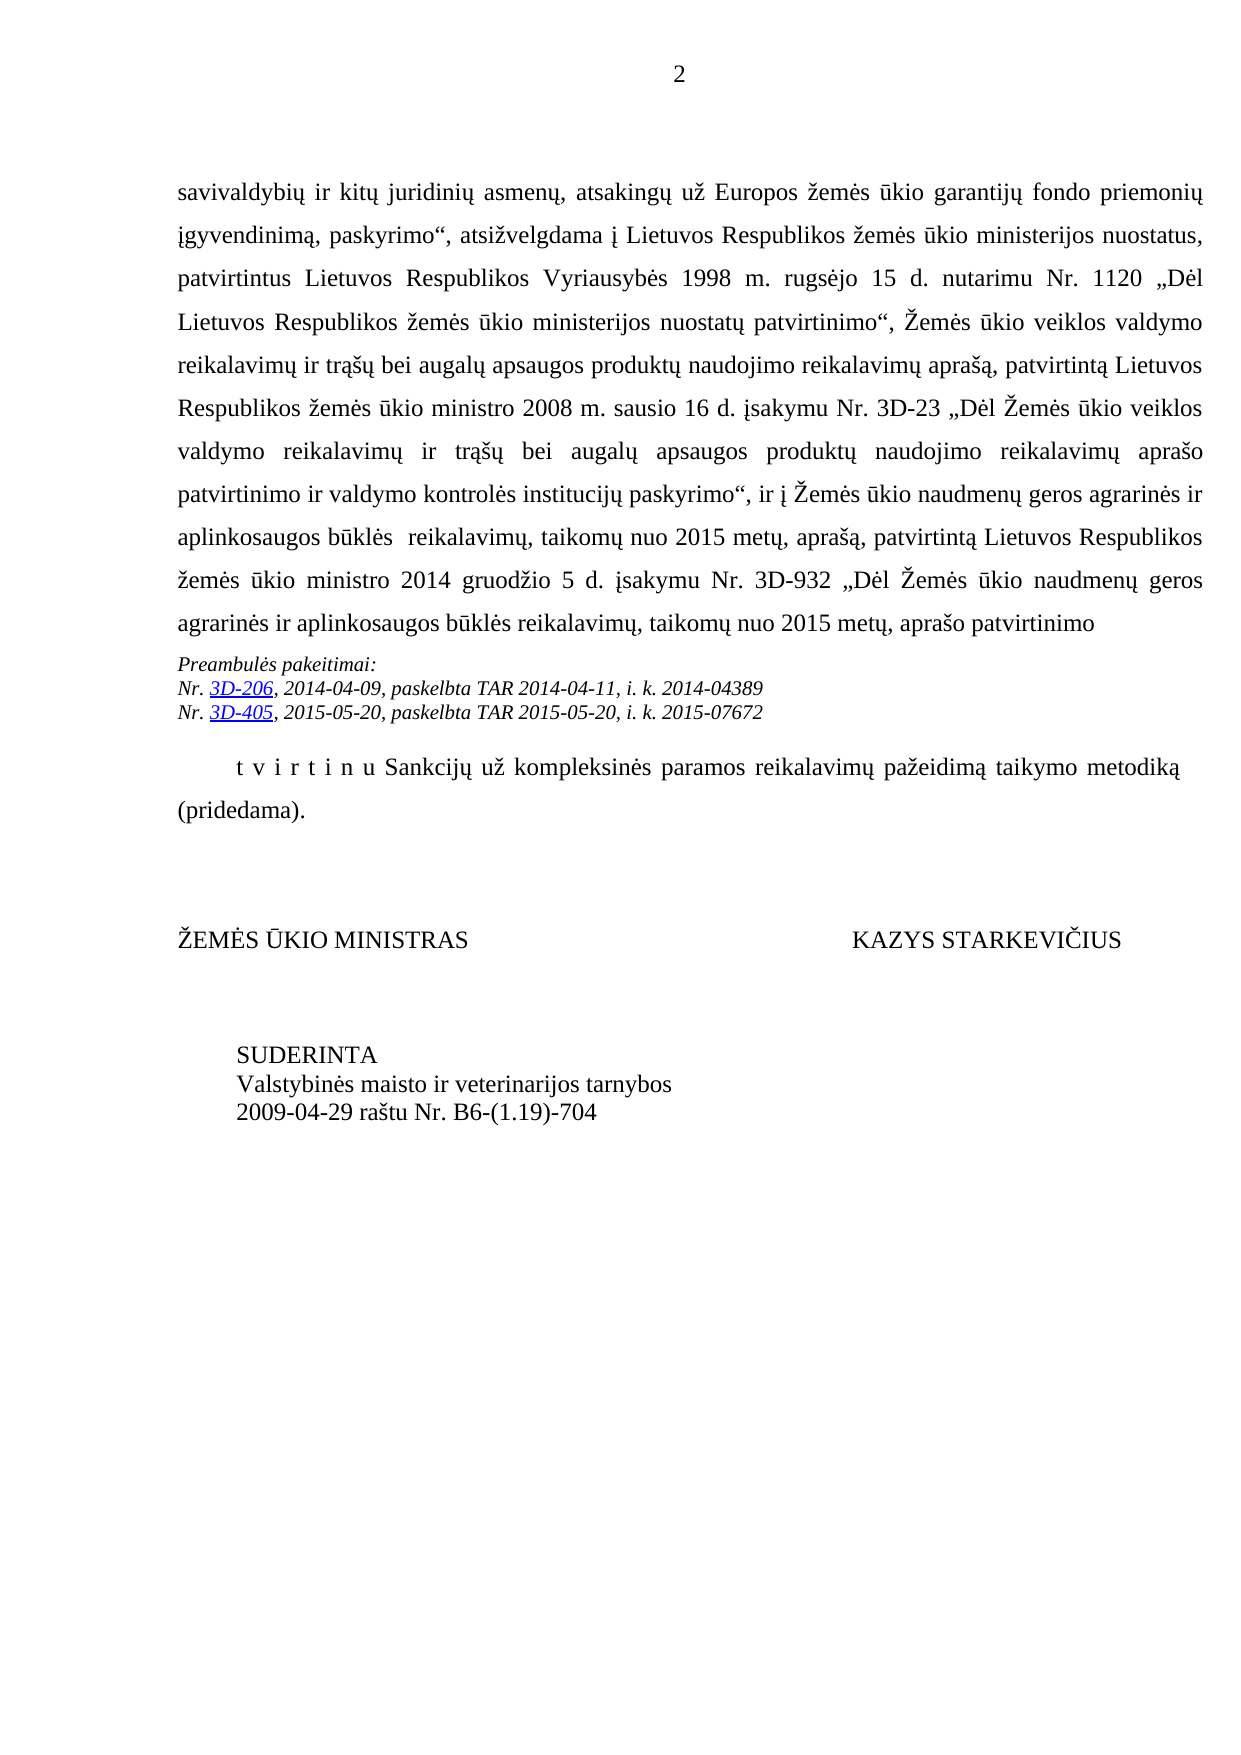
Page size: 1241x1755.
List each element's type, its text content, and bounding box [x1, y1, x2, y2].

text SUDERINTA [177, 1040, 1181, 1069]
text t v i r t i n u Sankcijų už kompleksinės paramos reikalavimų pažeidimą taikymo metodiką (pridedama). [177, 752, 1181, 824]
text ŽEMĖS ŪKIO MINISTRAS KAZYS STARKEVIČIUS [177, 925, 1181, 954]
text Nr. 3D-206, 2014-04-09, paskelbta TAR 2014-04-11, i. k. 2014-04389 [177, 676, 1181, 700]
text Nr. 3D-405, 2015-05-20, paskelbta TAR 2015-05-20, i. k. 2015-07672 [177, 700, 1181, 724]
text Preambulės pakeitimai: [177, 652, 1181, 676]
text Valstybinės maisto ir veterinarijos tarnybos [177, 1069, 1181, 1097]
text savivaldybių ir kitų juridinių asmenų, atsakingų už Europos žemės ūkio garantijų fondo priemonių įgyvendinimą, paskyrimo“, atsižvelgdama į Lietuvos Respublikos žemės ūkio ministerijos nuostatus, patvirtintus Lietuvos Respublikos Vyriausybės 1998 m. rugsėjo 15 d. nutarimu Nr. 1120 „Dėl Lietuvos Respublikos žemės ūkio ministerijos nuostatų patvirtinimo“, Žemės ūkio veiklos valdymo reikalavimų ir trąšų bei augalų apsaugos produktų naudojimo reikalavimų aprašą, patvirtintą Lietuvos Respublikos žemės ūkio ministro 2008 m. sausio 16 d. įsakymu Nr. 3D-23 „Dėl Žemės ūkio veiklos valdymo reikalavimų ir trąšų bei augalų apsaugos produktų naudojimo reikalavimų aprašo patvirtinimo ir valdymo kontrolės institucijų paskyrimo“, ir į Žemės ūkio naudmenų geros agrarinės ir aplinkosaugos būklės reikalavimų, taikomų nuo 2015 metų, aprašą, patvirtintą Lietuvos Respublikos žemės ūkio ministro 2014 gruodžio 5 d. įsakymu Nr. 3D-932 „Dėl Žemės ūkio naudmenų geros agrarinės ir aplinkosaugos būklės reikalavimų, taikomų nuo 2015 metų, aprašo patvirtinimo [177, 177, 1204, 637]
text 2009-04-29 raštu Nr. B6-(1.19)-704 [177, 1097, 1181, 1126]
